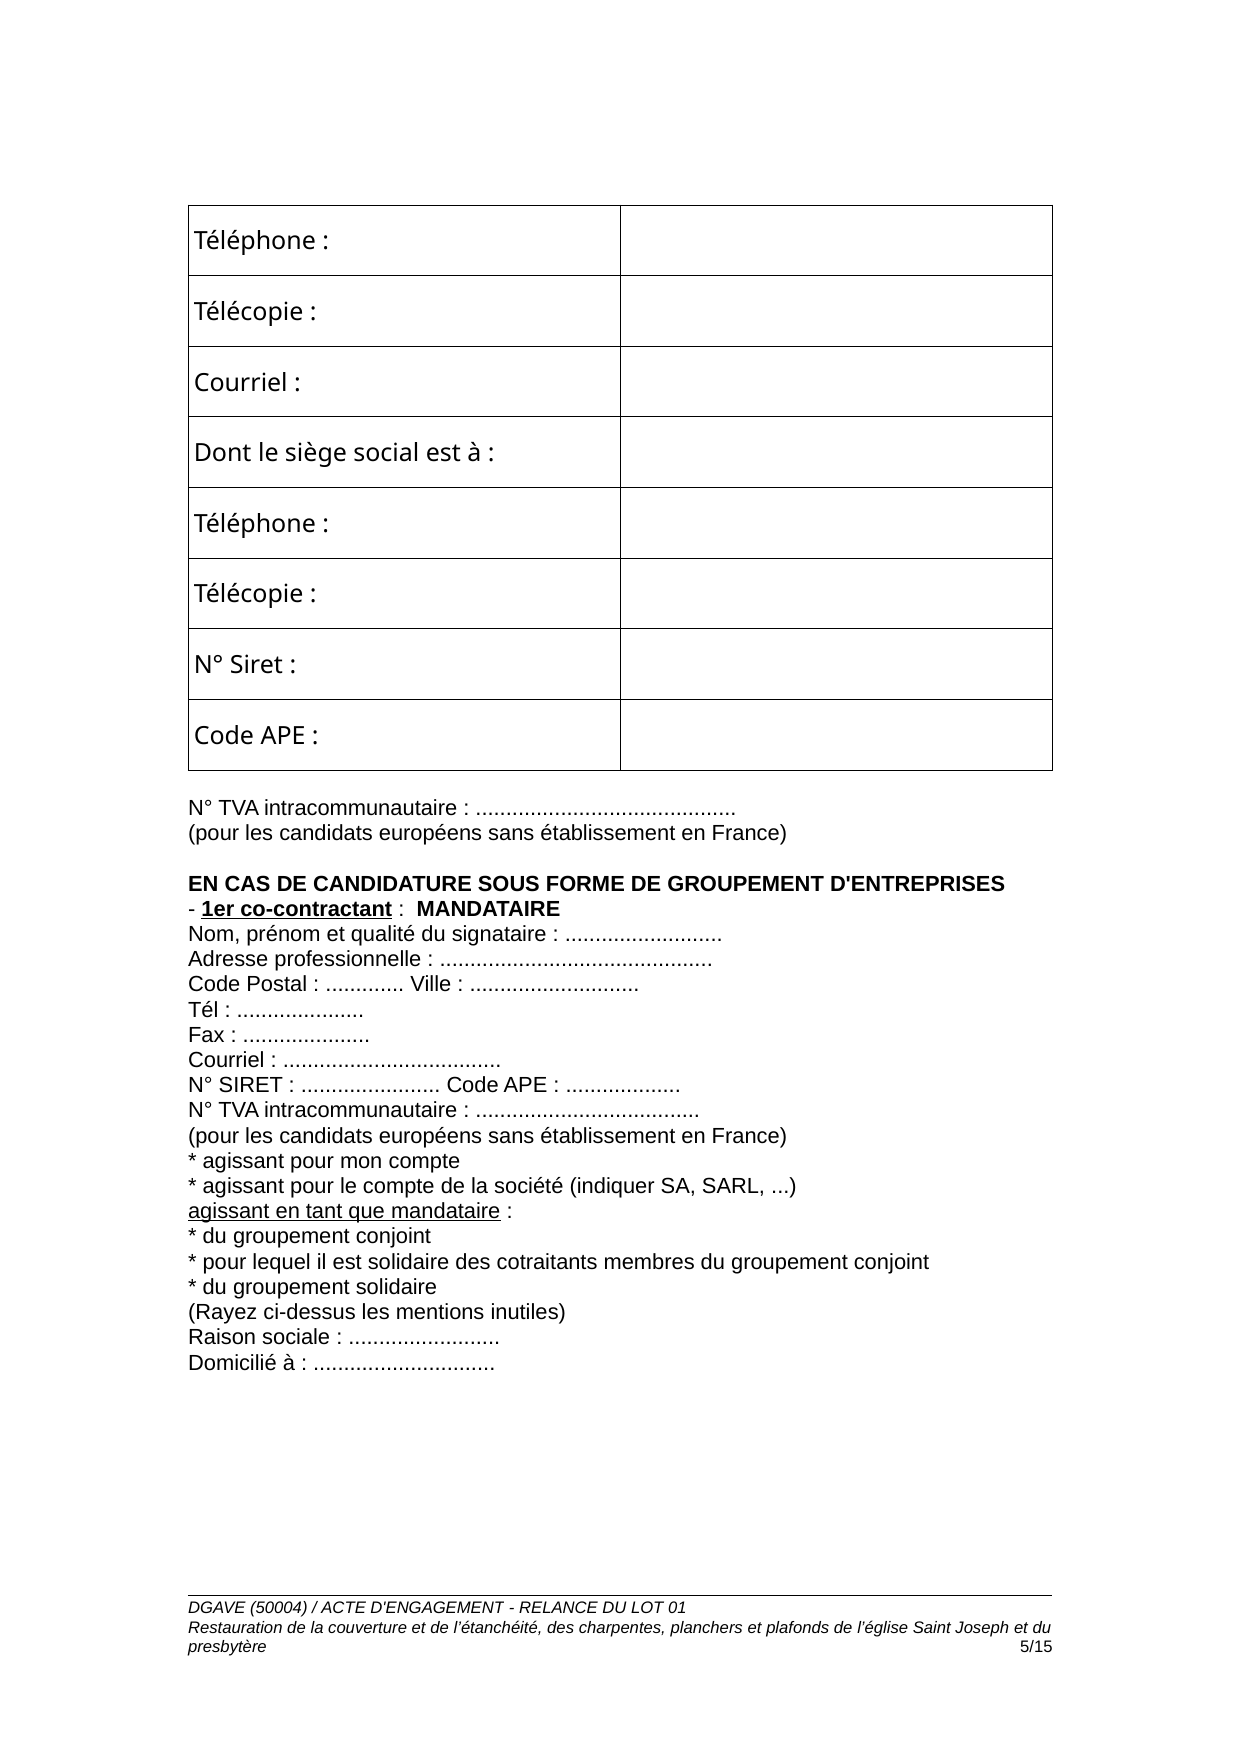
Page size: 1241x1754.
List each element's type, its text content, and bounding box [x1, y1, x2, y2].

text N° SIRET : ....................... Code APE : ................... [188, 1072, 1052, 1097]
table_cell [621, 629, 1052, 699]
text Tél : ..................... [188, 997, 1052, 1022]
text * agissant pour le compte de la société (indiquer SA, SARL, ...) [188, 1173, 1052, 1198]
table_cell Dont le siège social est à : [189, 417, 620, 487]
text Adresse professionnelle : ............................................. [188, 946, 1052, 971]
text (pour les candidats européens sans établissement en France) [188, 820, 1052, 845]
table_cell Téléphone : [189, 488, 620, 558]
text Courriel : .................................... [188, 1047, 1052, 1072]
table_cell Téléphone : [189, 206, 620, 275]
text agissant en tant que mandataire : [188, 1198, 1052, 1223]
text * agissant pour mon compte [188, 1148, 1052, 1173]
text - 1er co-contractant : MANDATAIRE [188, 896, 1052, 921]
table_cell [621, 559, 1052, 628]
text (Rayez ci-dessus les mentions inutiles) [188, 1299, 1052, 1324]
table_cell [621, 276, 1052, 346]
table_cell Télécopie : [189, 276, 620, 346]
text (pour les candidats européens sans établissement en France) [188, 1123, 1052, 1148]
table_cell [621, 700, 1052, 769]
text Domicilié à : .............................. [188, 1349, 1052, 1375]
text * du groupement solidaire [188, 1274, 1052, 1299]
table_cell [621, 417, 1052, 487]
text N° TVA intracommunautaire : ..................................... [188, 1097, 1052, 1123]
text * pour lequel il est solidaire des cotraitants membres du groupement conjoint [188, 1249, 1052, 1274]
table_cell [621, 488, 1052, 558]
text N° TVA intracommunautaire : ........................................... [188, 795, 1052, 820]
table_cell Télécopie : [189, 559, 620, 628]
text Fax : ..................... [188, 1022, 1052, 1047]
text Code Postal : ............. Ville : ............................ [188, 971, 1052, 997]
text * du groupement conjoint [188, 1223, 1052, 1249]
table_cell Code APE : [189, 700, 620, 769]
text Nom, prénom et qualité du signataire : .......................... [188, 921, 1052, 946]
table_cell N° Siret : [189, 629, 620, 699]
text Raison sociale : ......................... [188, 1324, 1052, 1349]
text EN CAS DE CANDIDATURE SOUS FORME DE GROUPEMENT D'ENTREPRISES [188, 871, 1052, 896]
table_cell [621, 206, 1052, 275]
table_cell [621, 347, 1052, 416]
table_cell Courriel : [189, 347, 620, 416]
